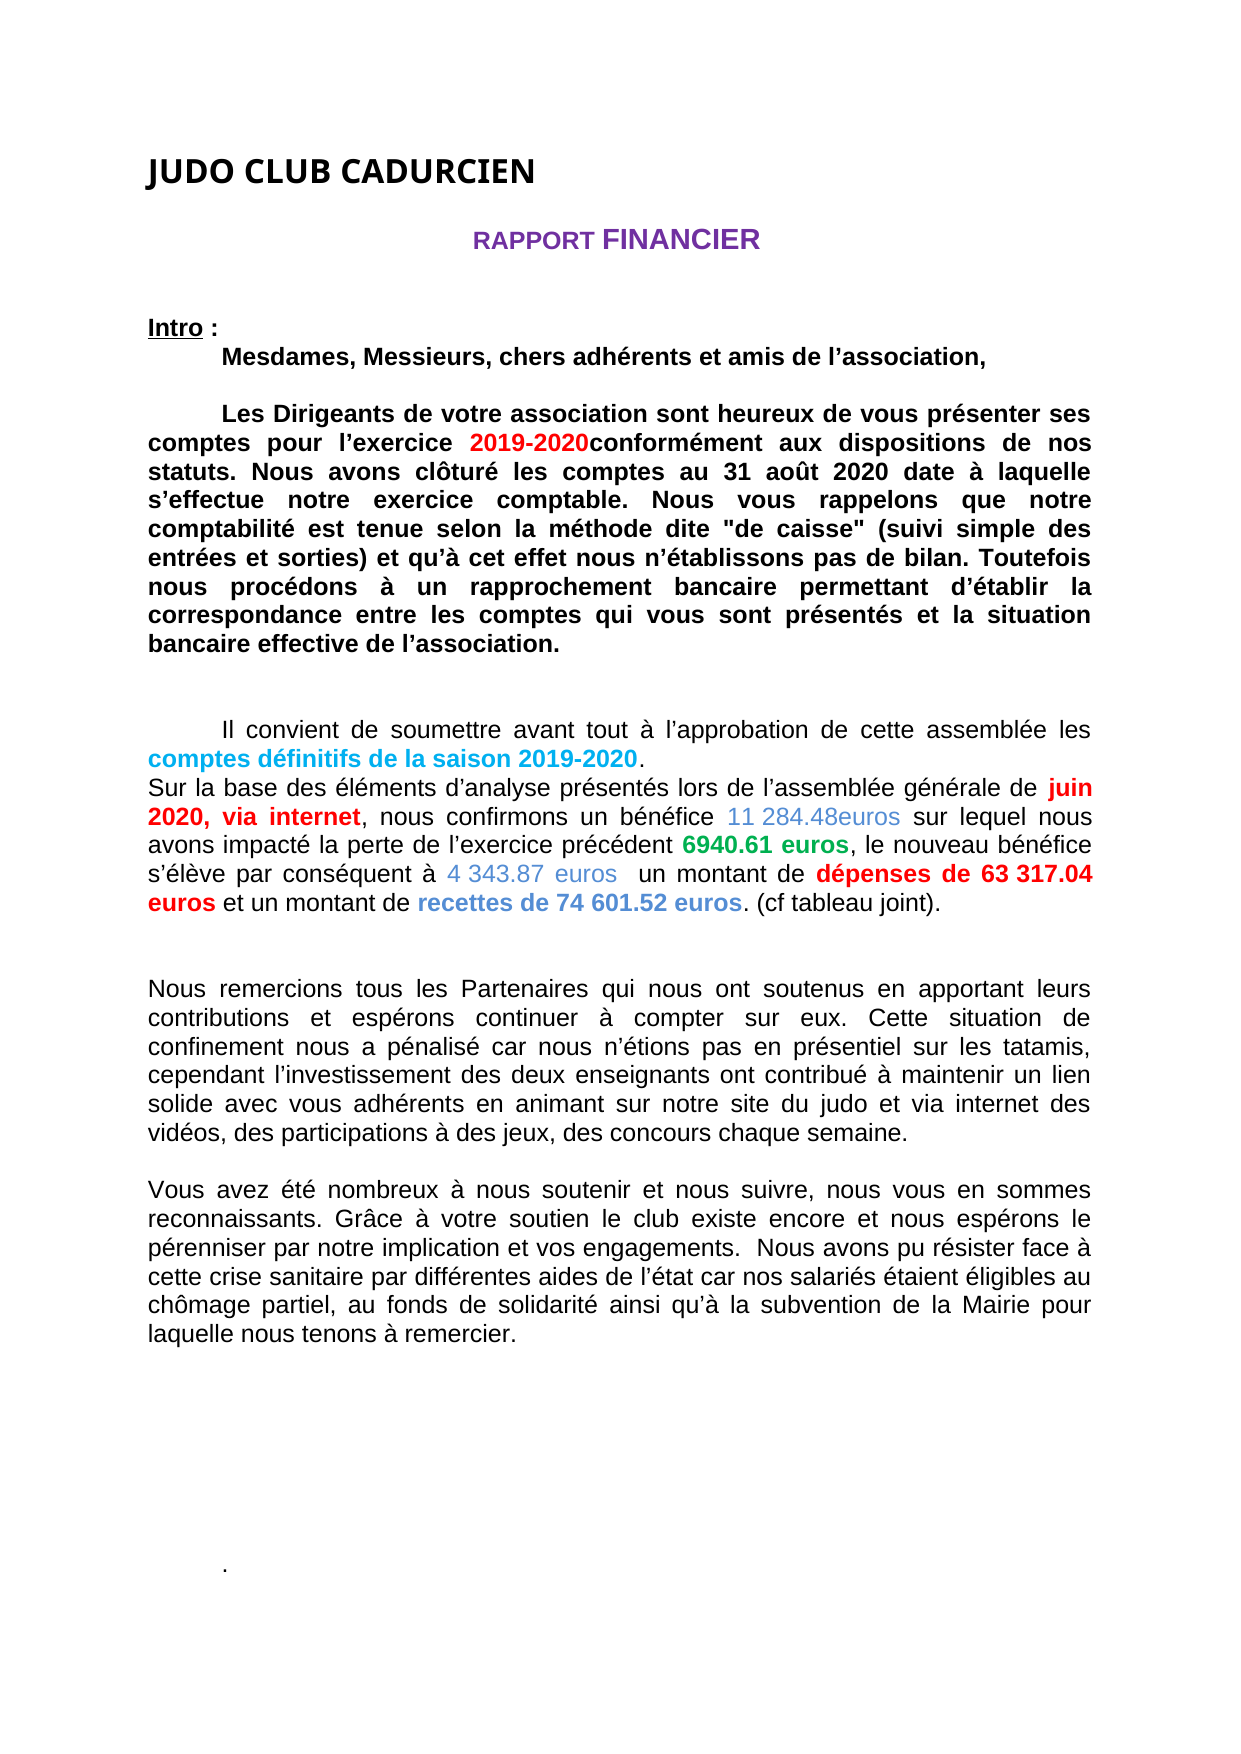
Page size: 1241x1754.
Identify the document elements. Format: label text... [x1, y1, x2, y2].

text Il convient de soumettre avant tout à l’approbation de cette assemblée les comptes définitifs de la saison 2019-2020. [148, 715, 1093, 773]
text Vous avez été nombreux à nous soutenir et nous suivre, nous vous en sommes reconnaissants. Grâce à votre soutien le club existe encore et nous espérons le pérenniser par notre implication et vos engagements. Nous avons pu résister face à cette crise sanitaire par différentes aides de l’état car nos salariés étaient éligibles au chômage partiel, au fonds de solidarité ainsi qu’à la subvention de la Mairie pour laquelle nous tenons à remercier. [148, 1175, 1093, 1348]
text Les Dirigeants de votre association sont heureux de vous présenter ses comptes pour l’exercice 2019-2020conformément aux dispositions de nos statuts. Nous avons clôturé les comptes au 31 août 2020 date à laquelle s’effectue notre exercice comptable. Nous vous rappelons que notre comptabilité est tenue selon la méthode dite "de caisse" (suivi simple des entrées et sorties) et qu’à cet effet nous n’établissons pas de bilan. Toutefois nous procédons à un rapprochement bancaire permettant d’établir la correspondance entre les comptes qui vous sont présentés et la situation bancaire effective de l’association. [148, 399, 1093, 658]
text Intro : [148, 313, 1093, 342]
text Sur la base des éléments d’analyse présentés lors de l’assemblée générale de juin 2020, via internet, nous confirmons un bénéfice 11 284.48euros sur lequel nous avons impacté la perte de l’exercice précédent 6940.61 euros, le nouveau bénéfice s’élève par conséquent à 4 343.87 euros un montant de dépenses de 63 317.04 euros et un montant de recettes de 74 601.52 euros. (cf tableau joint). [148, 773, 1093, 917]
text Mesdames, Messieurs, chers adhérents et amis de l’association, [148, 342, 1093, 370]
text RAPPORT FINANCIER [148, 222, 1093, 255]
text JUDO CLUB CADURCIEN [148, 148, 1093, 193]
text Nous remercions tous les Partenaires qui nous ont soutenus en apportant leurs contributions et espérons continuer à compter sur eux. Cette situation de confinement nous a pénalisé car nous n’étions pas en présentiel sur les tatamis, cependant l’investissement des deux enseignants ont contribué à maintenir un lien solide avec vous adhérents en animant sur notre site du judo et via internet des vidéos, des participations à des jeux, des concours chaque semaine. [148, 974, 1093, 1147]
text . [148, 1549, 1093, 1578]
